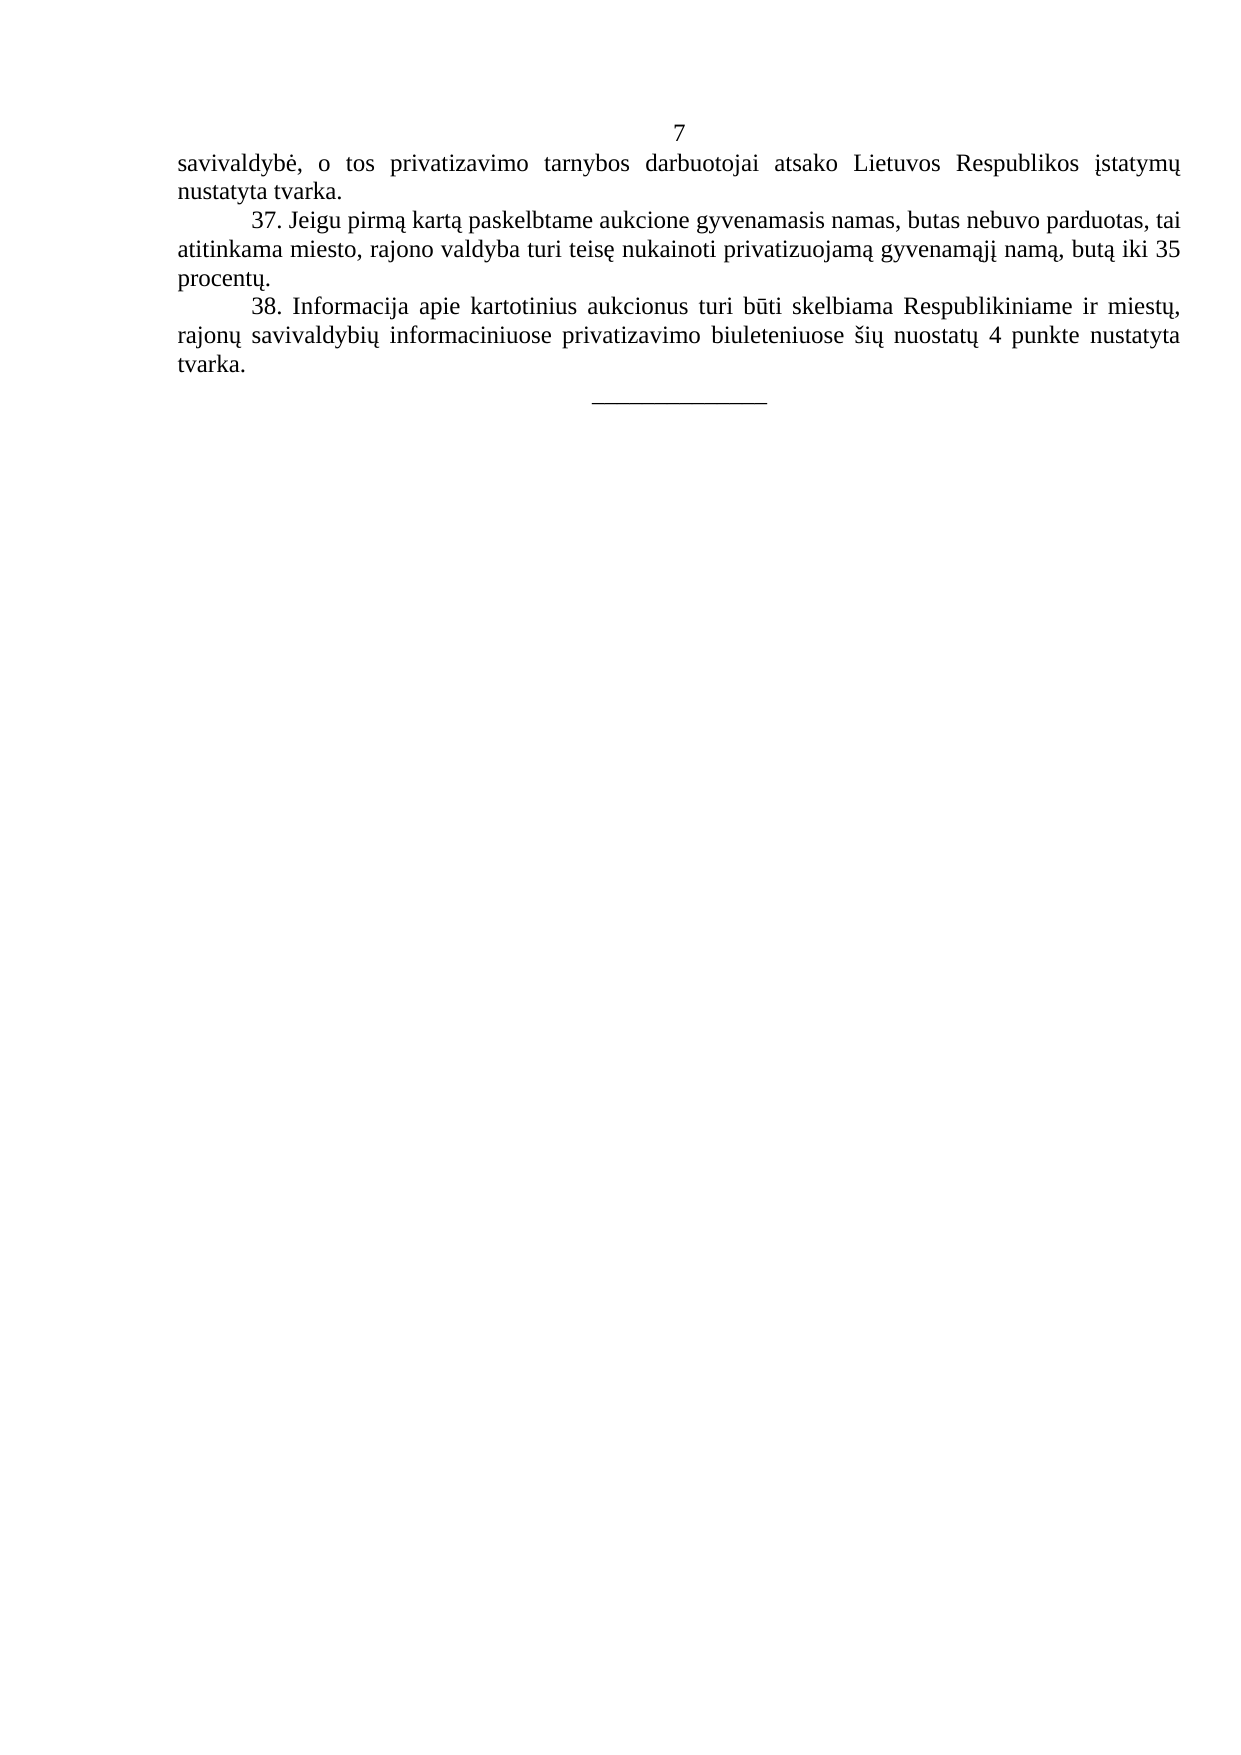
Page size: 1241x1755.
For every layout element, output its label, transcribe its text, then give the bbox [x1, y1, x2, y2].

text ______________ [177, 378, 1181, 406]
text 37. Jeigu pirmą kartą paskelbtame aukcione gyvenamasis namas, butas nebuvo parduotas, tai atitinkama miesto, rajono valdyba turi teisę nukainoti privatizuojamą gyvenamąjį namą, butą iki 35 procentų. [177, 205, 1181, 291]
text 38. Informacija apie kartotinius aukcionus turi būti skelbiama Respublikiniame ir miestų, rajonų savivaldybių informaciniuose privatizavimo biuleteniuose šių nuostatų 4 punkte nustatyta tvarka. [177, 291, 1181, 378]
text savivaldybė, o tos privatizavimo tarnybos darbuotojai atsako Lietuvos Respublikos įstatymų nustatyta tvarka. [177, 148, 1181, 205]
